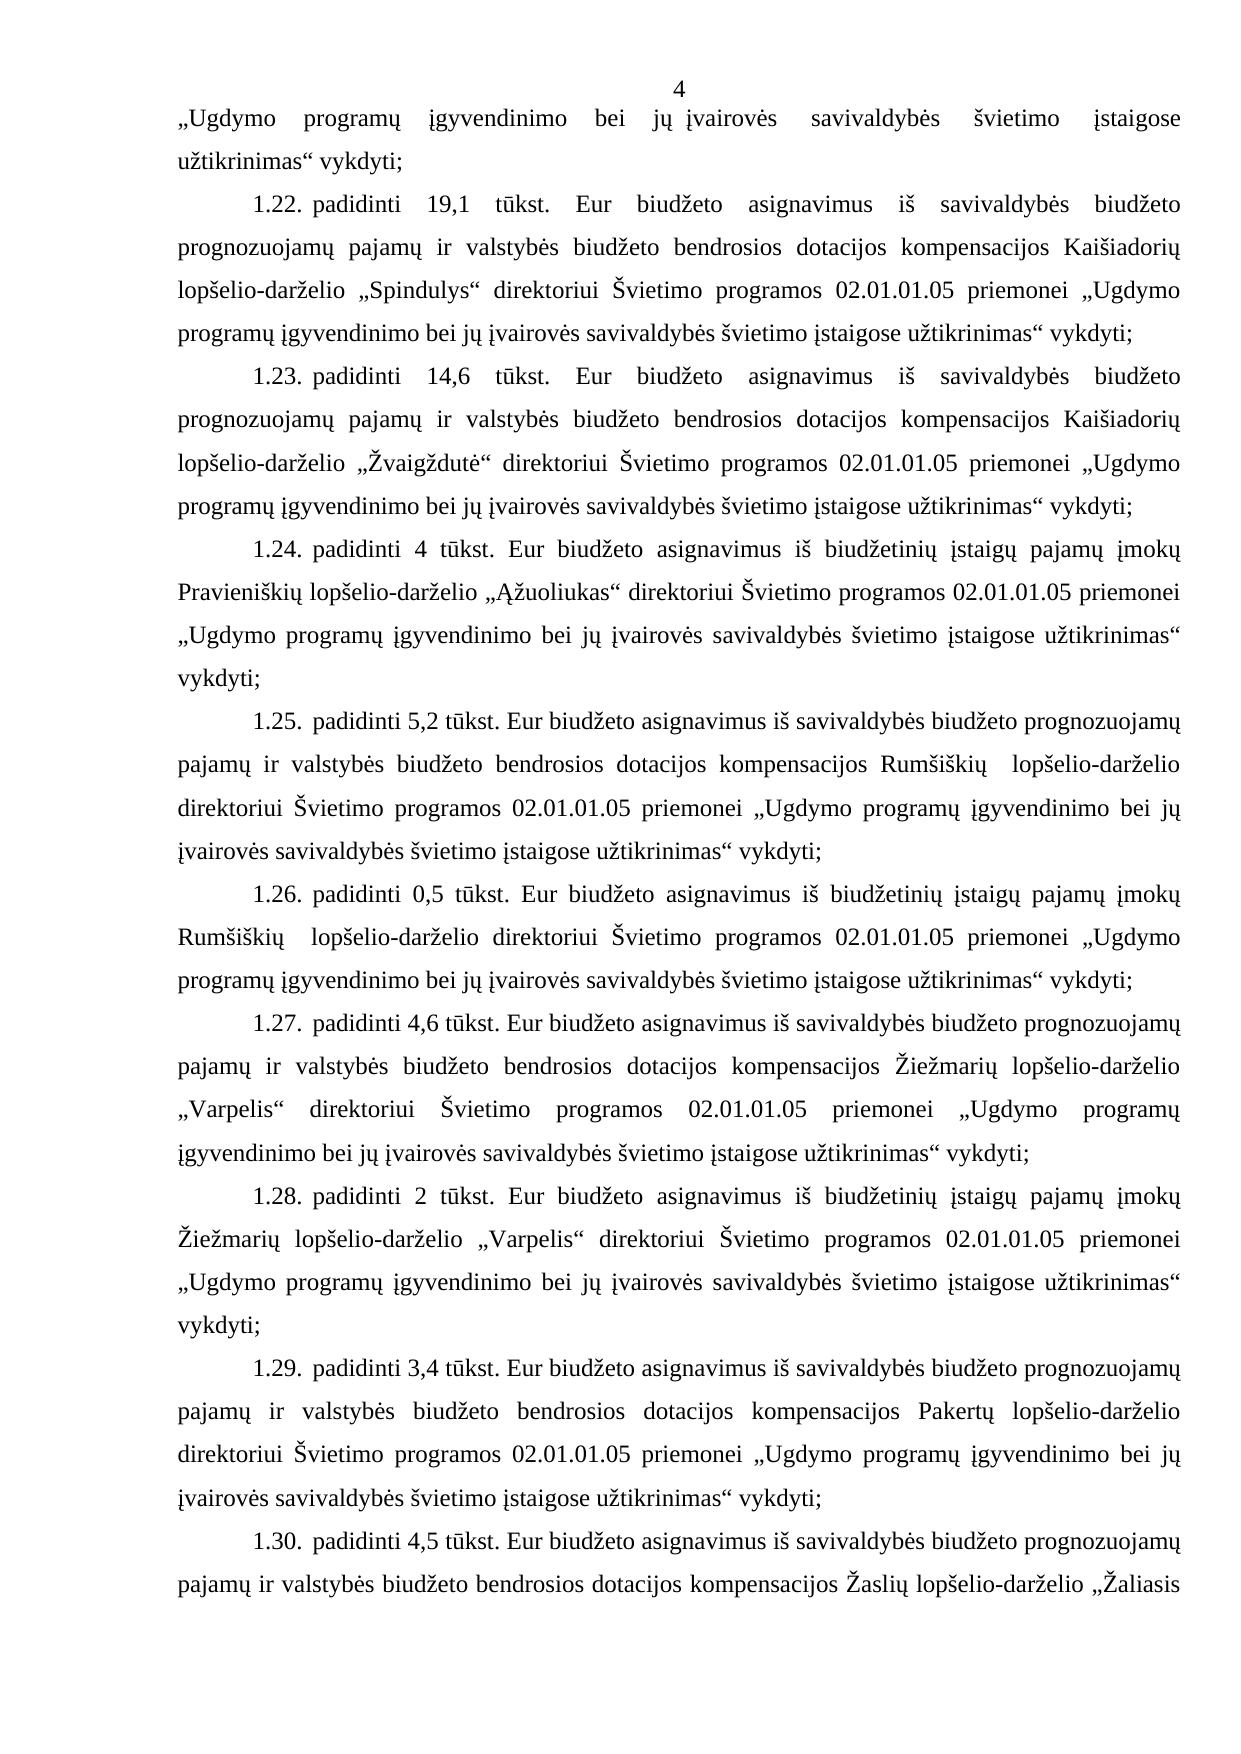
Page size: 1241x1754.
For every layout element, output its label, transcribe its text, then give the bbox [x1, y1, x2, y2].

text „Ugdymo programų įgyvendinimo bei jų įvairovės savivaldybės švietimo įstaigose užtikrinimas“ vykdyti; [177, 103, 1181, 174]
text 1.29. padidinti 3,4 tūkst. Eur biudžeto asignavimus iš savivaldybės biudžeto prognozuojamų pajamų ir valstybės biudžeto bendrosios dotacijos kompensacijos Pakertų lopšelio-darželio direktoriui Švietimo programos 02.01.01.05 priemonei „Ugdymo programų įgyvendinimo bei jų įvairovės savivaldybės švietimo įstaigose užtikrinimas“ vykdyti; [177, 1353, 1181, 1511]
text 1.30. padidinti 4,5 tūkst. Eur biudžeto asignavimus iš savivaldybės biudžeto prognozuojamų pajamų ir valstybės biudžeto bendrosios dotacijos kompensacijos Žaslių lopšelio-darželio „Žaliasis [177, 1526, 1181, 1598]
text 1.22. padidinti 19,1 tūkst. Eur biudžeto asignavimus iš savivaldybės biudžeto prognozuojamų pajamų ir valstybės biudžeto bendrosios dotacijos kompensacijos Kaišiadorių lopšelio-darželio „Spindulys“ direktoriui Švietimo programos 02.01.01.05 priemonei „Ugdymo programų įgyvendinimo bei jų įvairovės savivaldybės švietimo įstaigose užtikrinimas“ vykdyti; [177, 189, 1181, 347]
text 1.23. padidinti 14,6 tūkst. Eur biudžeto asignavimus iš savivaldybės biudžeto prognozuojamų pajamų ir valstybės biudžeto bendrosios dotacijos kompensacijos Kaišiadorių lopšelio-darželio „Žvaigždutė“ direktoriui Švietimo programos 02.01.01.05 priemonei „Ugdymo programų įgyvendinimo bei jų įvairovės savivaldybės švietimo įstaigose užtikrinimas“ vykdyti; [177, 361, 1181, 519]
text 1.24. padidinti 4 tūkst. Eur biudžeto asignavimus iš biudžetinių įstaigų pajamų įmokų Pravieniškių lopšelio-darželio „Ąžuoliukas“ direktoriui Švietimo programos 02.01.01.05 priemonei „Ugdymo programų įgyvendinimo bei jų įvairovės savivaldybės švietimo įstaigose užtikrinimas“ vykdyti; [177, 534, 1181, 692]
text 1.25. padidinti 5,2 tūkst. Eur biudžeto asignavimus iš savivaldybės biudžeto prognozuojamų pajamų ir valstybės biudžeto bendrosios dotacijos kompensacijos Rumšiškių lopšelio-darželio direktoriui Švietimo programos 02.01.01.05 priemonei „Ugdymo programų įgyvendinimo bei jų įvairovės savivaldybės švietimo įstaigose užtikrinimas“ vykdyti; [177, 706, 1181, 864]
text 1.27. padidinti 4,6 tūkst. Eur biudžeto asignavimus iš savivaldybės biudžeto prognozuojamų pajamų ir valstybės biudžeto bendrosios dotacijos kompensacijos Žiežmarių lopšelio-darželio „Varpelis“ direktoriui Švietimo programos 02.01.01.05 priemonei „Ugdymo programų įgyvendinimo bei jų įvairovės savivaldybės švietimo įstaigose užtikrinimas“ vykdyti; [177, 1008, 1181, 1166]
text 1.26. padidinti 0,5 tūkst. Eur biudžeto asignavimus iš biudžetinių įstaigų pajamų įmokų Rumšiškių lopšelio-darželio direktoriui Švietimo programos 02.01.01.05 priemonei „Ugdymo programų įgyvendinimo bei jų įvairovės savivaldybės švietimo įstaigose užtikrinimas“ vykdyti; [177, 879, 1181, 994]
text 1.28. padidinti 2 tūkst. Eur biudžeto asignavimus iš biudžetinių įstaigų pajamų įmokų Žiežmarių lopšelio-darželio „Varpelis“ direktoriui Švietimo programos 02.01.01.05 priemonei „Ugdymo programų įgyvendinimo bei jų įvairovės savivaldybės švietimo įstaigose užtikrinimas“ vykdyti; [177, 1181, 1181, 1339]
